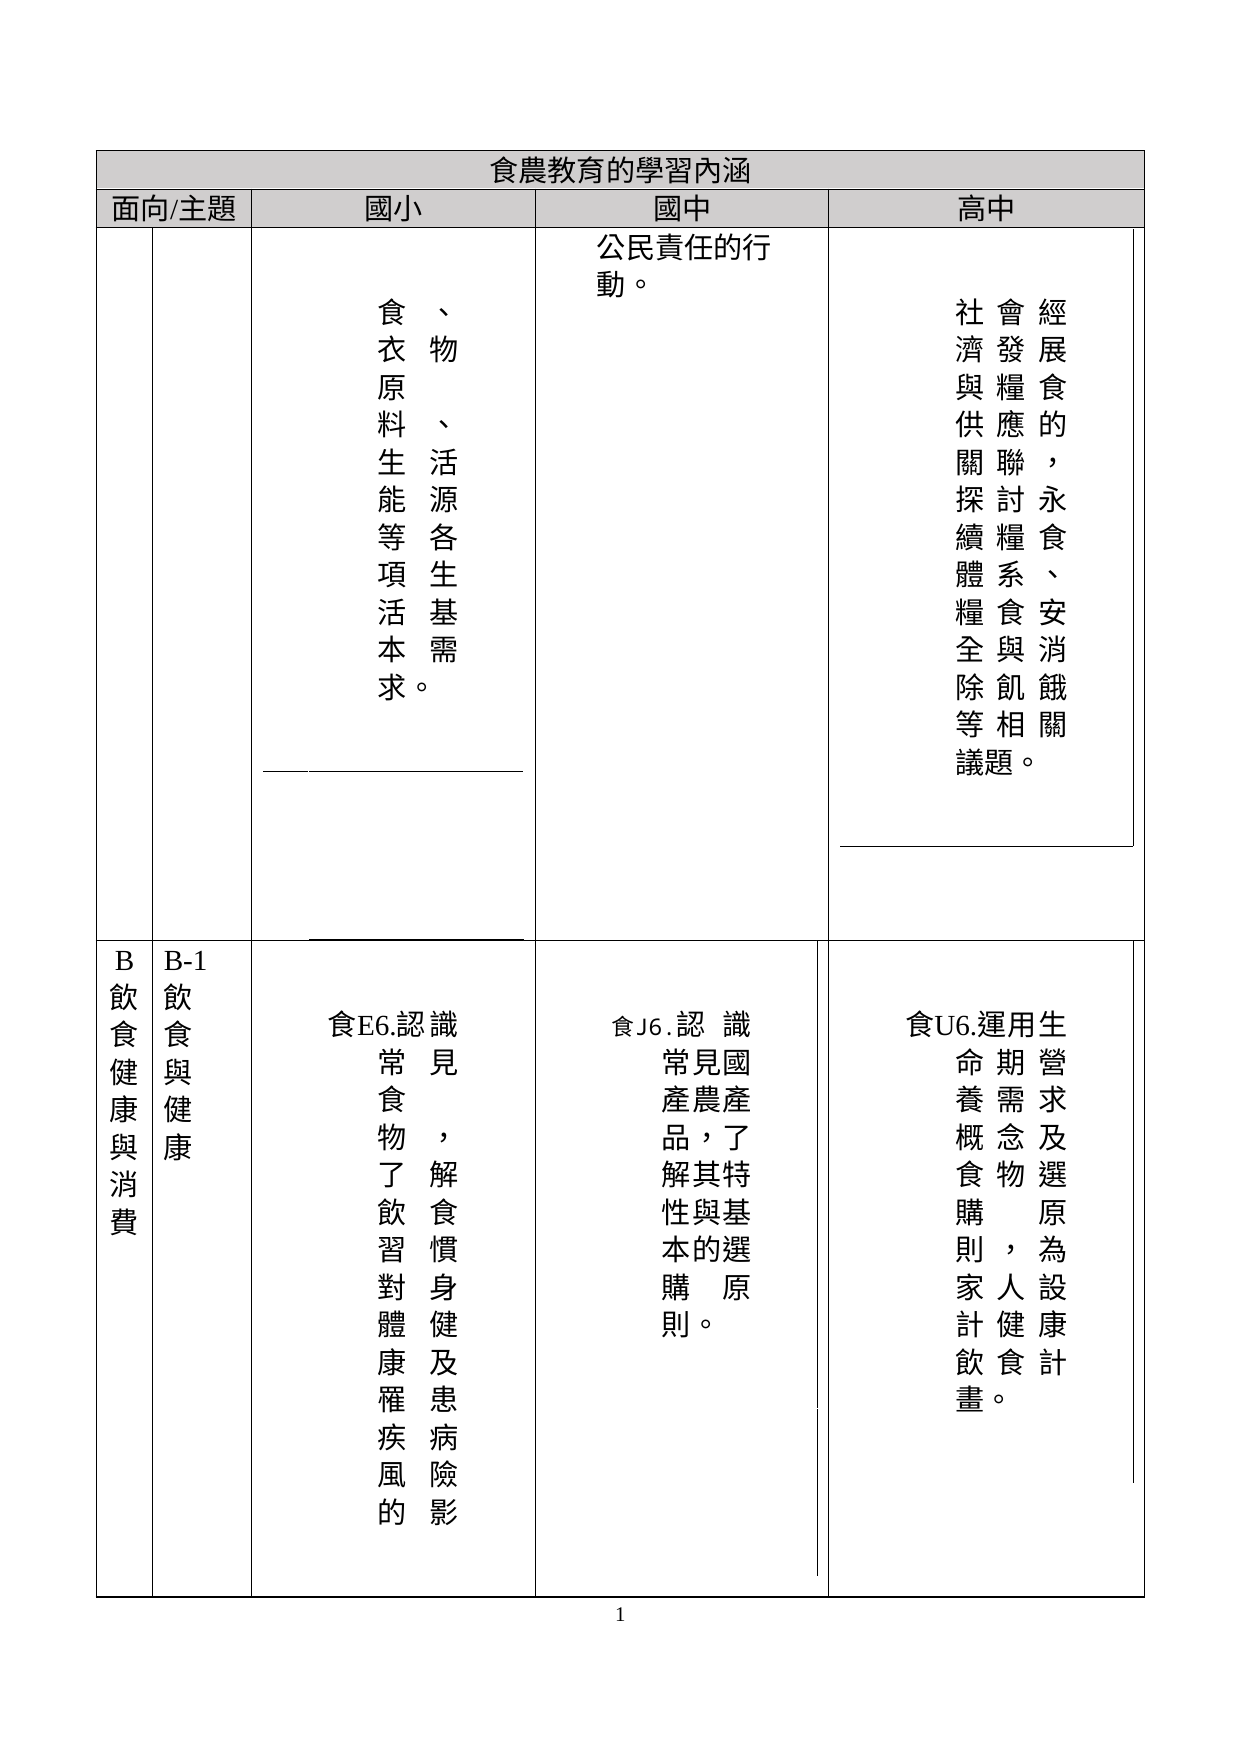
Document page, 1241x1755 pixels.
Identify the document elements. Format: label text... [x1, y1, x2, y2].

table_cell 探討農業與聯合國永續發展目標的關聯性，提出有助達成永續發展的農業生產策略。 了解全球自然環境、社會經濟發展與糧食供應的關聯，探討永續糧食體系、糧食安全與消除飢餓等相關議題。 [841, 229, 1132, 845]
table_cell [252, 941, 263, 1596]
table_cell 國小 [252, 190, 535, 227]
table_cell 了解農業對環境保護及永續發展的價值與重要性。 了解農業提供人們糧食、衣物原料、生活能源等各項生活基本需求。 [264, 229, 523, 770]
table_cell B 飲食健康與消費 [97, 941, 152, 1596]
table_cell 面向/主題 [97, 190, 251, 227]
table_cell 認識常見食物，了解飲食習慣對身體健康及罹患疾病風險的影 [264, 942, 523, 1595]
table_cell [97, 228, 152, 939]
table_cell [524, 941, 535, 1596]
table_cell 公民責任的行動。 [536, 228, 828, 939]
table_cell 了解農業對環境保護及永續發展的價值與重要性。 了解農業提供人們糧食、衣物原料、生活能源等各項生活基本需求。 [309, 773, 523, 938]
table_cell 認識常見國產農產品，了解其特性與基本的選購原則。 了解青少年發展階段的營養需求重點，設計並製備合宜的健康飲食。 [598, 1410, 816, 1576]
table_cell B-1 飲 食 與 健 康 [153, 941, 251, 1596]
table_cell 認識常見國產農產品，了解其特性與基本的選購原則。 了解青少年發展階段的營養需求重點，設計並製備合宜的健康飲食。 [536, 941, 828, 1596]
table_cell 高中 [829, 190, 1144, 227]
table_cell 國中 [536, 190, 828, 227]
table_header 食農教育的學習內涵 [97, 151, 1144, 188]
table_cell 了解農業對環境保護及永續發展的價值與重要性。 了解農業提供人們糧食、衣物原料、生活能源等各項生活基本需求。 [524, 228, 535, 939]
table_cell 探討農業與聯合國永續發展目標的關聯性，提出有助達成永續發展的農業生產策略。 了解全球自然環境、社會經濟發展與糧食供應的關聯，探討永續糧食體系、糧食安全與消除飢餓等相關議題。 [829, 228, 1144, 939]
table_cell 運用生命期營養需求概念及食物選購原則，為家人設計健康飲食計畫。 [829, 941, 1144, 1596]
table_cell [153, 228, 251, 939]
table_cell 了解農業對環境保護及永續發展的價值與重要性。 了解農業提供人們糧食、衣物原料、生活能源等各項生活基本需求。 [252, 228, 308, 939]
table_cell 認識常見國產農產品，了解其特性與基本的選購原則。 了解青少年發展階段的營養需求重點，設計並製備合宜的健康飲食。 [548, 942, 816, 1408]
